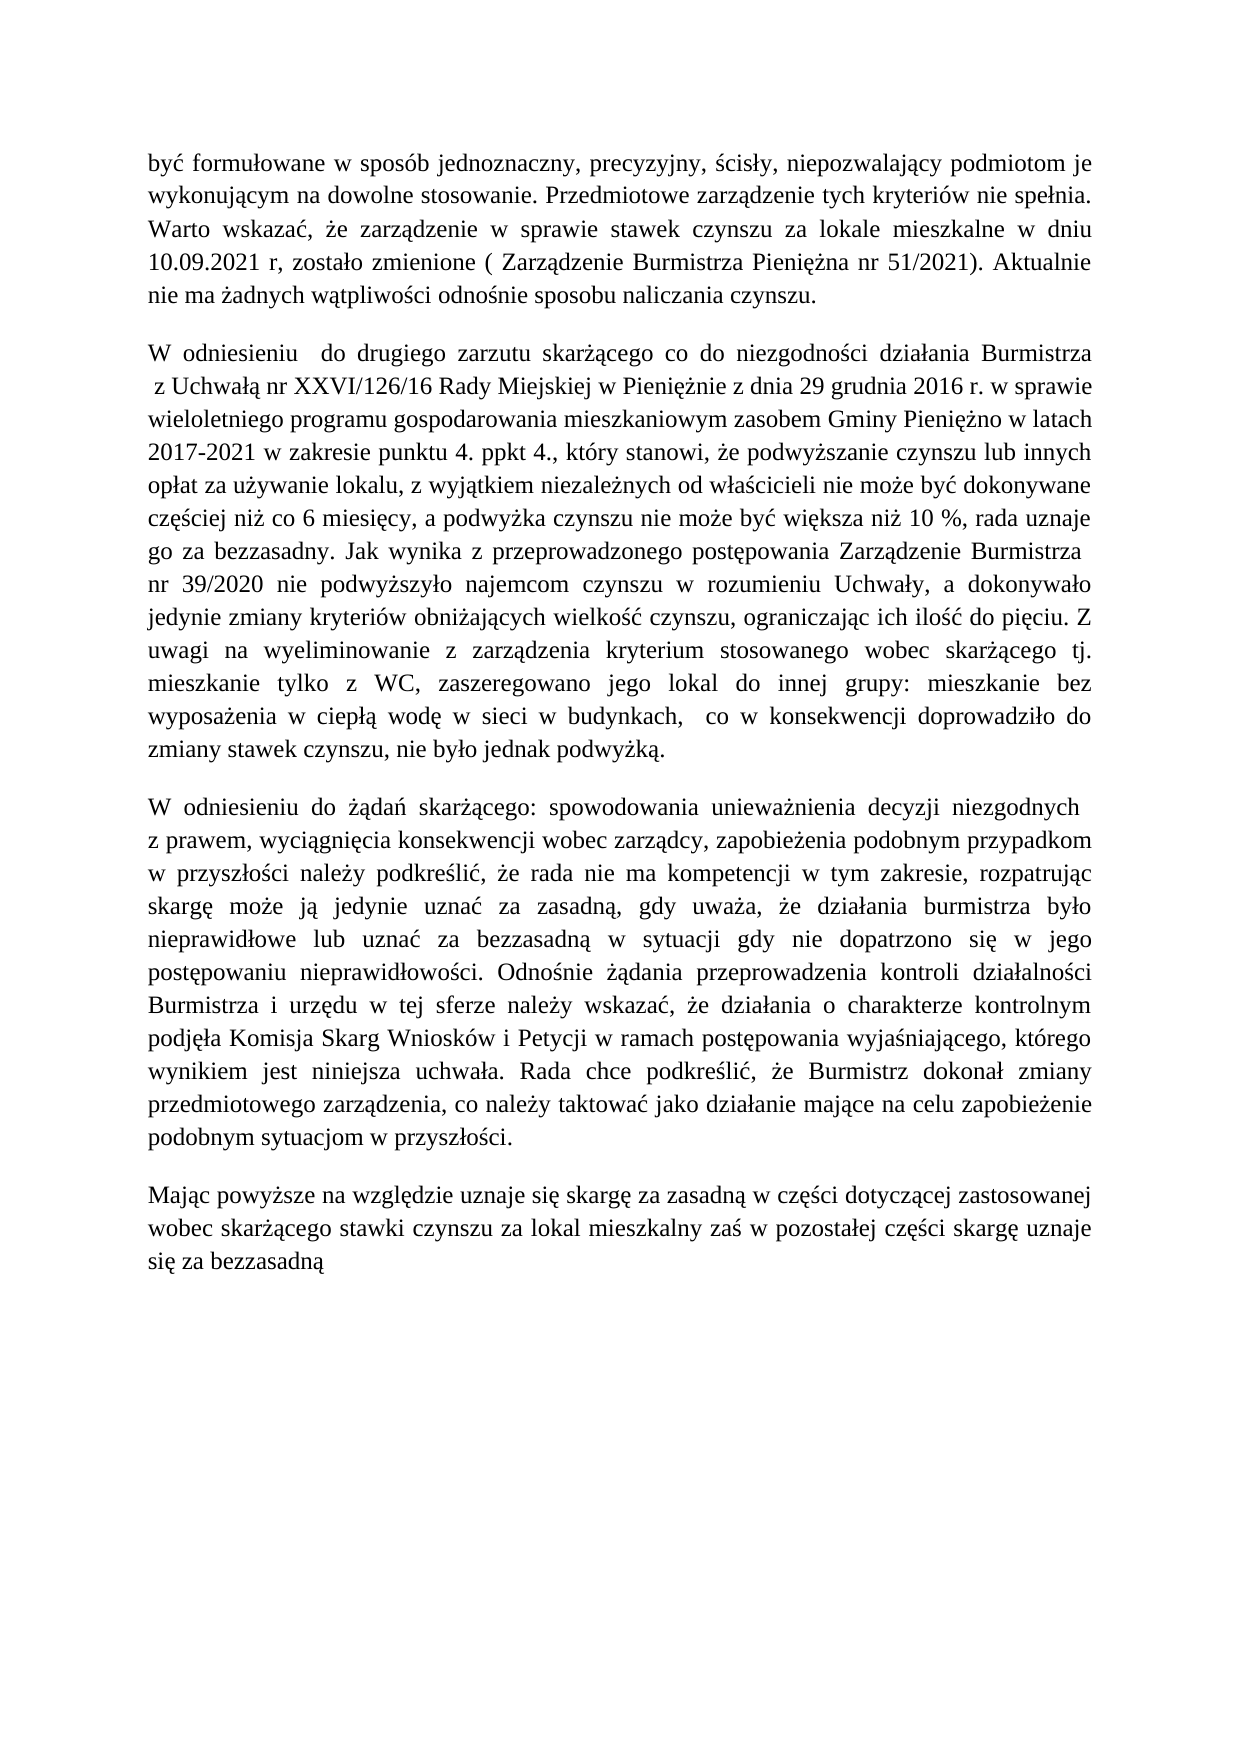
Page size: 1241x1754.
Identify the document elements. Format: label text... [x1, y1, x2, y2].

text być formułowane w sposób jednoznaczny, precyzyjny, ścisły, niepozwalający podmiotom je wykonującym na dowolne stosowanie. Przedmiotowe zarządzenie tych kryteriów nie spełnia. Warto wskazać, że zarządzenie w sprawie stawek czynszu za lokale mieszkalne w dniu 10.09.2021 r, zostało zmienione ( Zarządzenie Burmistrza Pieniężna nr 51/2021). Aktualnie nie ma żadnych wątpliwości odnośnie sposobu naliczania czynszu. [148, 148, 1093, 308]
text W odniesieniu do żądań skarżącego: spowodowania unieważnienia decyzji niezgodnych z prawem, wyciągnięcia konsekwencji wobec zarządcy, zapobieżenia podobnym przypadkom w przyszłości należy podkreślić, że rada nie ma kompetencji w tym zakresie, rozpatrując skargę może ją jedynie uznać za zasadną, gdy uważa, że działania burmistrza było nieprawidłowe lub uznać za bezzasadną w sytuacji gdy nie dopatrzono się w jego postępowaniu nieprawidłowości. Odnośnie żądania przeprowadzenia kontroli działalności Burmistrza i urzędu w tej sferze należy wskazać, że działania o charakterze kontrolnym podjęła Komisja Skarg Wniosków i Petycji w ramach postępowania wyjaśniającego, którego wynikiem jest niniejsza uchwała. Rada chce podkreślić, że Burmistrz dokonał zmiany przedmiotowego zarządzenia, co należy taktować jako działanie mające na celu zapobieżenie podobnym sytuacjom w przyszłości. [148, 792, 1093, 1151]
text W odniesieniu do drugiego zarzutu skarżącego co do niezgodności działania Burmistrza z Uchwałą nr XXVI/126/16 Rady Miejskiej w Pieniężnie z dnia 29 grudnia 2016 r. w sprawie wieloletniego programu gospodarowania mieszkaniowym zasobem Gminy Pieniężno w latach 2017-2021 w zakresie punktu 4. ppkt 4., który stanowi, że podwyższanie czynszu lub innych opłat za używanie lokalu, z wyjątkiem niezależnych od właścicieli nie może być dokonywane częściej niż co 6 miesięcy, a podwyżka czynszu nie może być większa niż 10 %, rada uznaje go za bezzasadny. Jak wynika z przeprowadzonego postępowania Zarządzenie Burmistrza nr 39/2020 nie podwyższyło najemcom czynszu w rozumieniu Uchwały, a dokonywało jedynie zmiany kryteriów obniżających wielkość czynszu, ograniczając ich ilość do pięciu. Z uwagi na wyeliminowanie z zarządzenia kryterium stosowanego wobec skarżącego tj. mieszkanie tylko z WC, zaszeregowano jego lokal do innej grupy: mieszkanie bez wyposażenia w ciepłą wodę w sieci w budynkach, co w konsekwencji doprowadziło do zmiany stawek czynszu, nie było jednak podwyżką. [148, 338, 1093, 763]
text Mając powyższe na względzie uznaje się skargę za zasadną w części dotyczącej zastosowanej wobec skarżącego stawki czynszu za lokal mieszkalny zaś w pozostałej części skargę uznaje się za bezzasadną [148, 1180, 1093, 1275]
